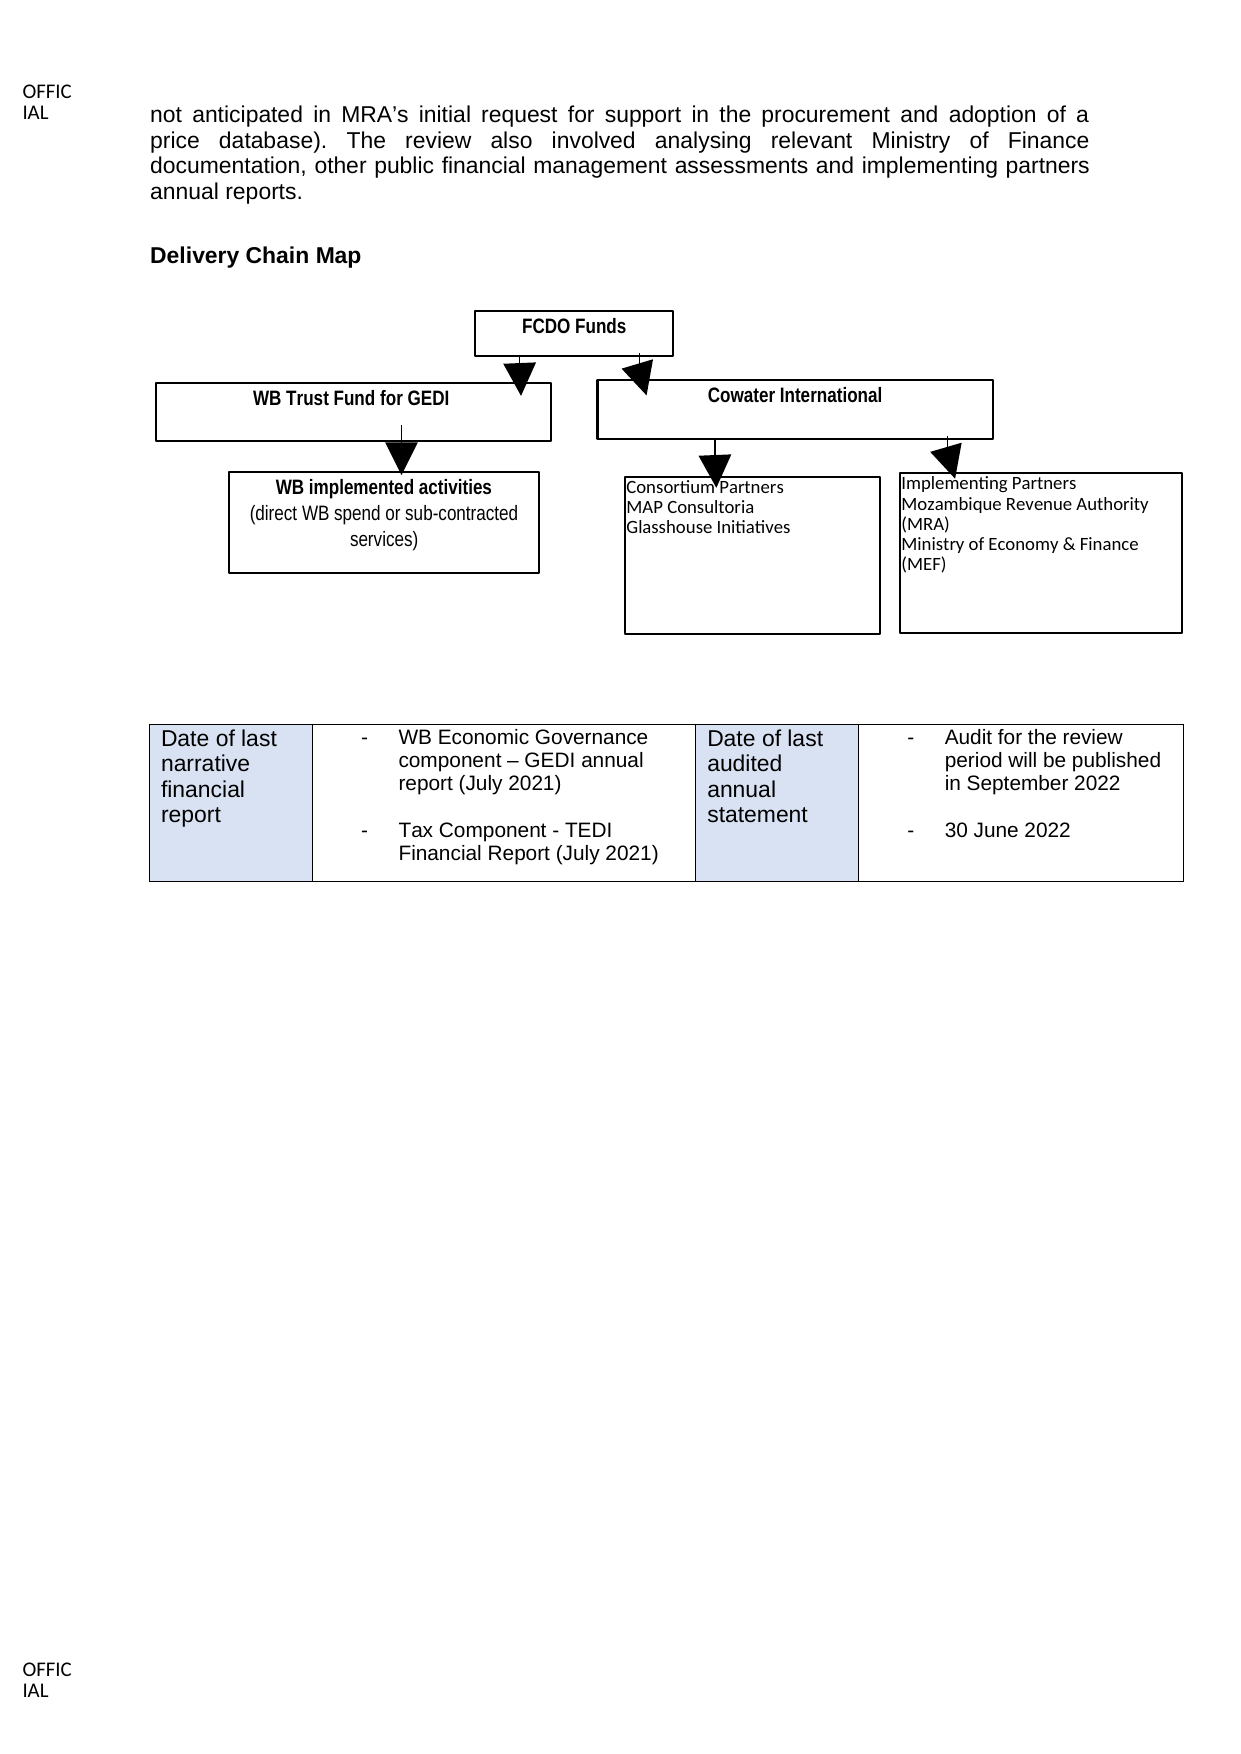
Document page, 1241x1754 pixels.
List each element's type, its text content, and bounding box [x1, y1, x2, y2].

table_header Audit for the review period will be published in September 2022 30 June 2022 [859, 725, 1183, 881]
table_header Date of last narrative financial report [150, 725, 312, 881]
text Delivery Chain Map [150, 242, 1090, 268]
table_header WB Economic Governance component – GEDI annual report (July 2021) Tax Component - TEDI Financial Report (July 2021) [313, 725, 695, 881]
table_header Date of last audited annual statement [696, 725, 858, 881]
text not anticipated in MRA’s initial request for support in the procurement and adoption of a price database). The review also involved analysing relevant Ministry of Finance documentation, other public financial management assessments and implementing partners annual reports. [150, 102, 1090, 204]
